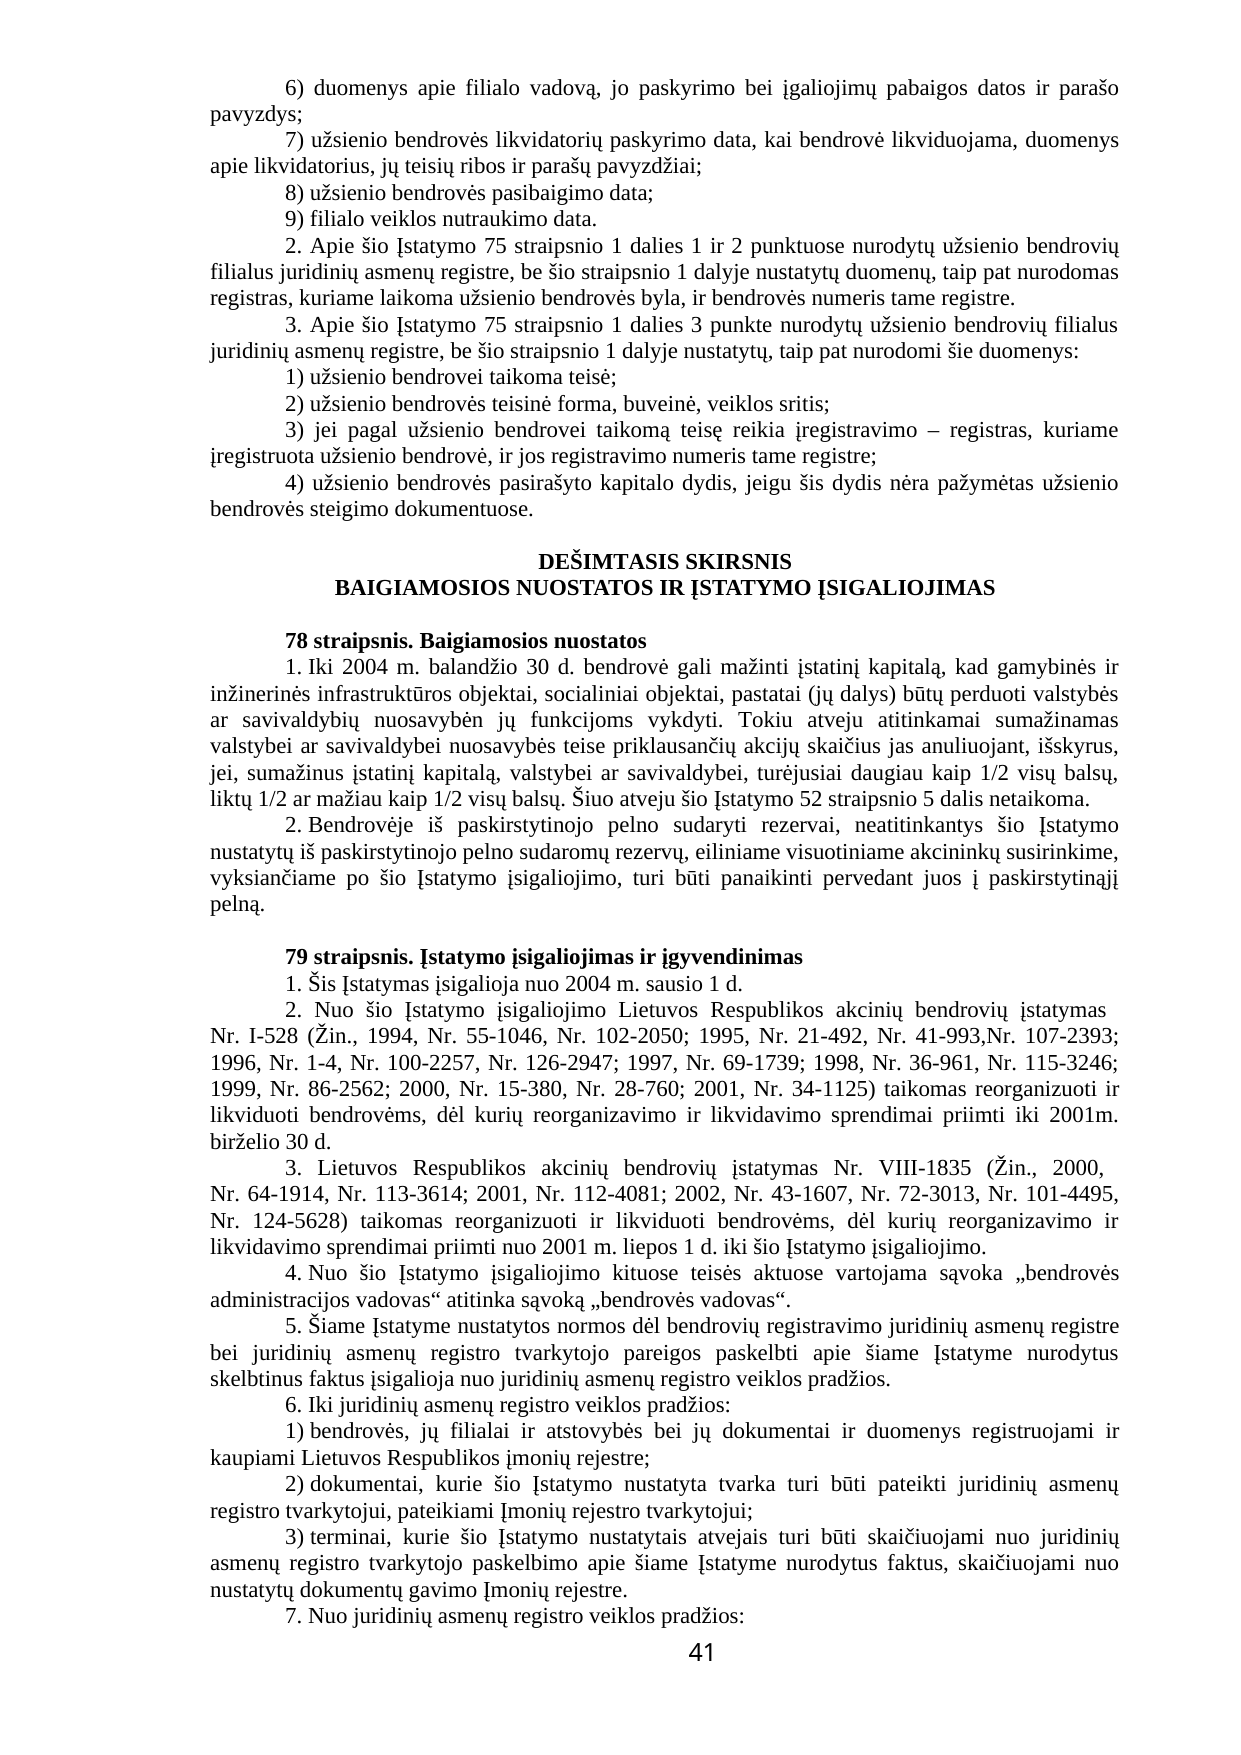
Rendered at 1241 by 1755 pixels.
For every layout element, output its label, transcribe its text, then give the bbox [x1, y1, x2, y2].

text 6. Iki juridinių asmenų registro veiklos pradžios: [210, 1391, 1120, 1418]
text 1. Iki 2004 m. balandžio 30 d. bendrovė gali mažinti įstatinį kapitalą, kad gamybinės ir inžinerinės infrastruktūros objektai, socialiniai objektai, pastatai (jų dalys) būtų perduoti valstybės ar savivaldybių nuosavybėn jų funkcijoms vykdyti. Tokiu atveju atitinkamai sumažinamas valstybei ar savivaldybei nuosavybės teise priklausančių akcijų skaičius jas anuliuojant, išskyrus, jei, sumažinus įstatinį kapitalą, valstybei ar savivaldybei, turėjusiai daugiau kaip 1/2 visų balsų, liktų 1/2 ar mažiau kaip 1/2 visų balsų. Šiuo atveju šio Įstatymo 52 straipsnio 5 dalis netaikoma. [210, 653, 1120, 811]
text 3. Apie šio Įstatymo 75 straipsnio 1 dalies 3 punkte nurodytų užsienio bendrovių filialus juridinių asmenų registre, be šio straipsnio 1 dalyje nustatytų, taip pat nurodomi šie duomenys: [210, 311, 1120, 363]
text 8) užsienio bendrovės pasibaigimo data; [210, 179, 1120, 205]
text 7) užsienio bendrovės likvidatorių paskyrimo data, kai bendrovė likviduojama, duomenys apie likvidatorius, jų teisių ribos ir parašų pavyzdžiai; [210, 126, 1120, 179]
text 3) jei pagal užsienio bendrovei taikomą teisę reikia įregistravimo – registras, kuriame įregistruota užsienio bendrovė, ir jos registravimo numeris tame registre; [210, 416, 1120, 469]
text 5. Šiame Įstatyme nustatytos normos dėl bendrovių registravimo juridinių asmenų registre bei juridinių asmenų registro tvarkytojo pareigos paskelbti apie šiame Įstatyme nurodytus skelbtinus faktus įsigalioja nuo juridinių asmenų registro veiklos pradžios. [210, 1312, 1120, 1391]
text 79 straipsnis. Įstatymo įsigaliojimas ir įgyvendinimas [210, 943, 1120, 969]
text 6) duomenys apie filialo vadovą, jo paskyrimo bei įgaliojimų pabaigos datos ir parašo pavyzdys; [210, 73, 1120, 126]
text 2. Nuo šio Įstatymo įsigaliojimo Lietuvos Respublikos akcinių bendrovių įstatymas Nr. I-528 (Žin., 1994, Nr. 55-1046, Nr. 102-2050; 1995, Nr. 21-492, Nr. 41-993,Nr. 107-2393; 1996, Nr. 1-4, Nr. 100-2257, Nr. 126-2947; 1997, Nr. 69-1739; 1998, Nr. 36-961, Nr. 115-3246; 1999, Nr. 86-2562; 2000, Nr. 15-380, Nr. 28-760; 2001, Nr. 34-1125) taikomas reorganizuoti ir likviduoti bendrovėms, dėl kurių reorganizavimo ir likvidavimo sprendimai priimti iki 2001m. birželio 30 d. [210, 996, 1120, 1154]
text 1. Šis Įstatymas įsigalioja nuo 2004 m. sausio 1 d. [210, 969, 1120, 996]
text 3) terminai, kurie šio Įstatymo nustatytais atvejais turi būti skaičiuojami nuo juridinių asmenų registro tvarkytojo paskelbimo apie šiame Įstatyme nurodytus faktus, skaičiuojami nuo nustatytų dokumentų gavimo Įmonių rejestre. [210, 1523, 1120, 1602]
text 2) užsienio bendrovės teisinė forma, buveinė, veiklos sritis; [210, 390, 1120, 416]
text 3. Lietuvos Respublikos akcinių bendrovių įstatymas Nr. VIII-1835 (Žin., 2000, Nr. 64-1914, Nr. 113-3614; 2001, Nr. 112-4081; 2002, Nr. 43-1607, Nr. 72-3013, Nr. 101-4495, Nr. 124-5628) taikomas reorganizuoti ir likviduoti bendrovėms, dėl kurių reorganizavimo ir likvidavimo sprendimai priimti nuo 2001 m. liepos 1 d. iki šio Įstatymo įsigaliojimo. [210, 1154, 1120, 1259]
text 4. Nuo šio Įstatymo įsigaliojimo kituose teisės aktuose vartojama sąvoka „bendrovės administracijos vadovas“ atitinka sąvoką „bendrovės vadovas“. [210, 1259, 1120, 1312]
subtitle DEŠIMTASIS skirsnis [210, 548, 1120, 574]
text 9) filialo veiklos nutraukimo data. [210, 205, 1120, 232]
text 4) užsienio bendrovės pasirašyto kapitalo dydis, jeigu šis dydis nėra pažymėtas užsienio bendrovės steigimo dokumentuose. [210, 469, 1120, 522]
text 2. Apie šio Įstatymo 75 straipsnio 1 dalies 1 ir 2 punktuose nurodytų užsienio bendrovių filialus juridinių asmenų registre, be šio straipsnio 1 dalyje nustatytų duomenų, taip pat nurodomas registras, kuriame laikoma užsienio bendrovės byla, ir bendrovės numeris tame registre. [210, 232, 1120, 311]
text 2) dokumentai, kurie šio Įstatymo nustatyta tvarka turi būti pateikti juridinių asmenų registro tvarkytojui, pateikiami Įmonių rejestro tvarkytojui; [210, 1470, 1120, 1523]
text 78 straipsnis. Baigiamosios nuostatos [210, 627, 1120, 653]
text 2. Bendrovėje iš paskirstytinojo pelno sudaryti rezervai, neatitinkantys šio Įstatymo nustatytų iš paskirstytinojo pelno sudaromų rezervų, eiliniame visuotiniame akcininkų susirinkime, vyksiančiame po šio Įstatymo įsigaliojimo, turi būti panaikinti pervedant juos į paskirstytinąjį pelną. [210, 811, 1120, 917]
text 7. Nuo juridinių asmenų registro veiklos pradžios: [210, 1602, 1120, 1628]
subtitle BAIGIAMOSIOS NUOSTATOS ir įstatymo įsigaliojimas [210, 574, 1120, 601]
text 1) užsienio bendrovei taikoma teisė; [210, 363, 1120, 390]
text 1) bendrovės, jų filialai ir atstovybės bei jų dokumentai ir duomenys registruojami ir kaupiami Lietuvos Respublikos įmonių rejestre; [210, 1418, 1120, 1470]
